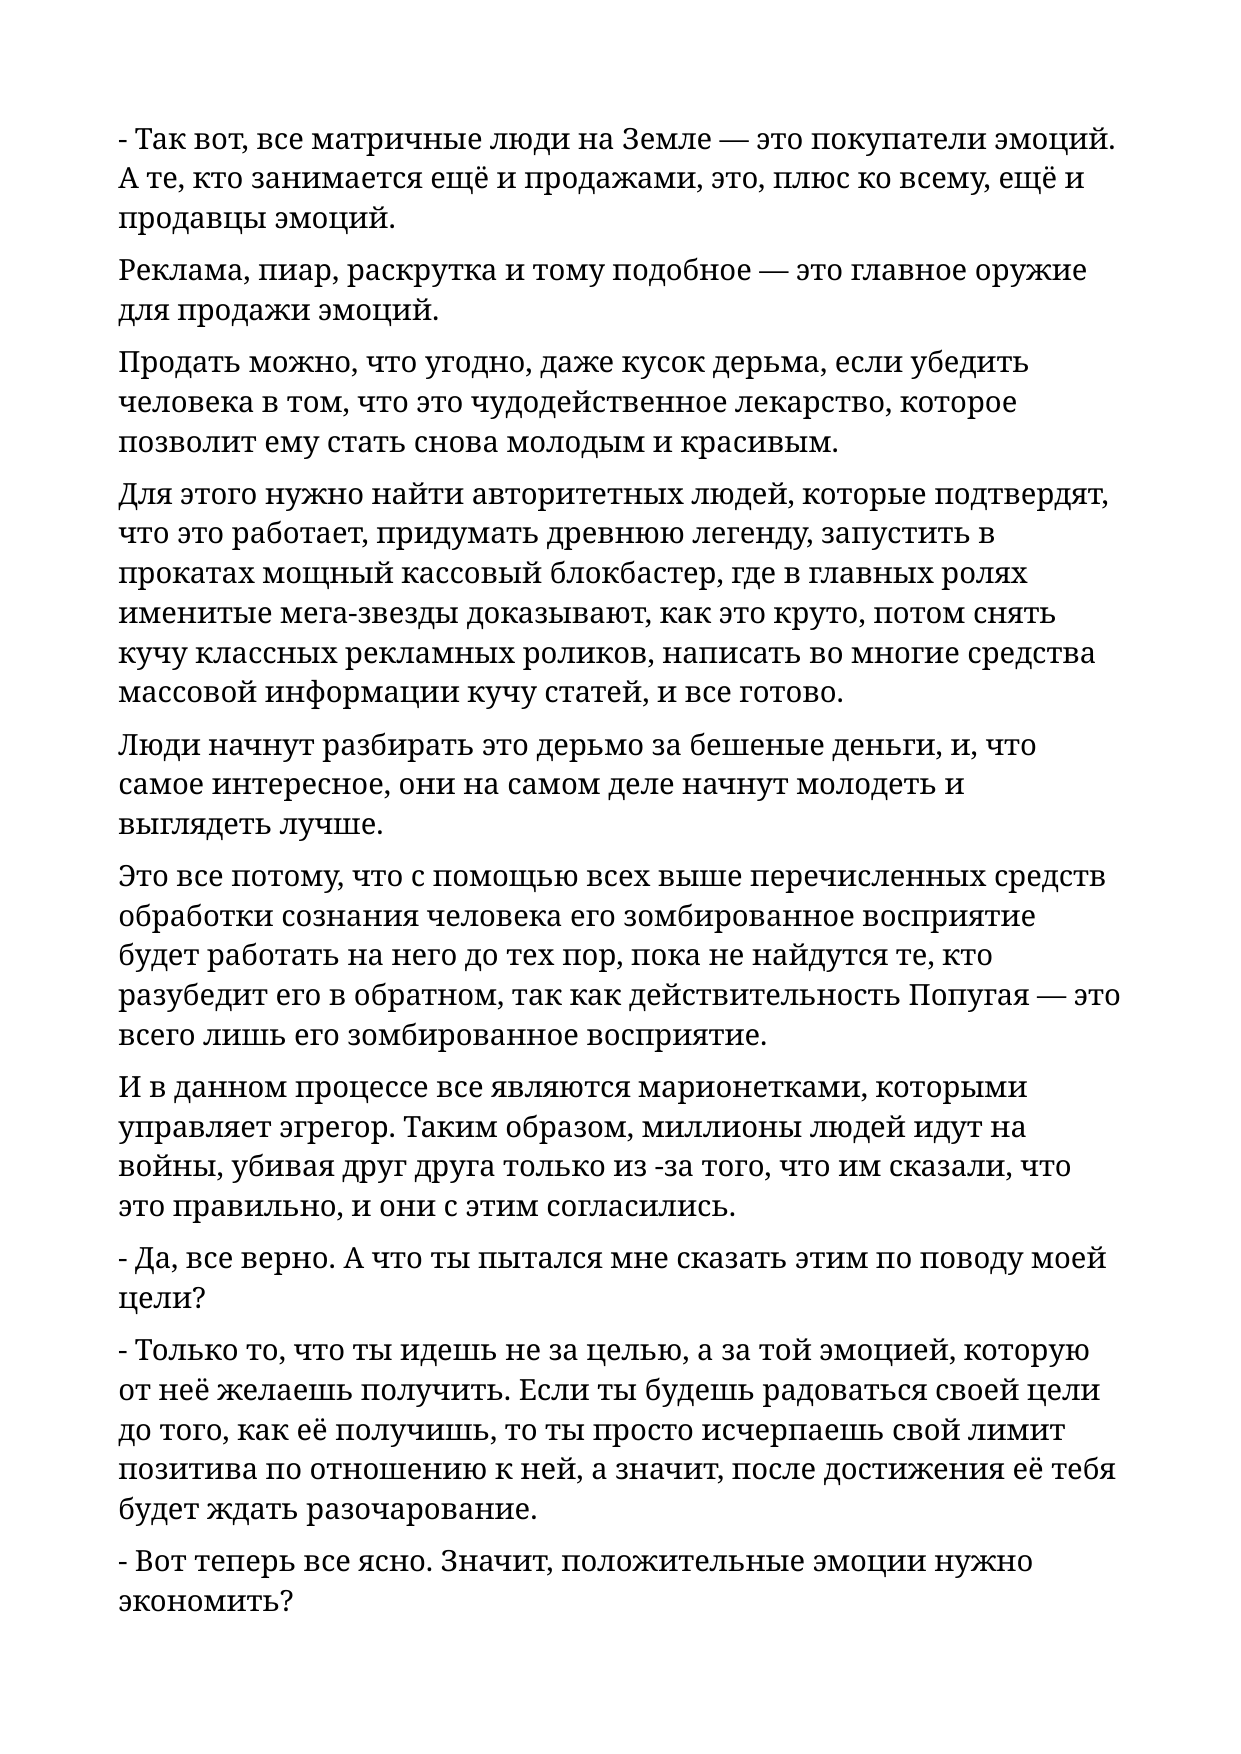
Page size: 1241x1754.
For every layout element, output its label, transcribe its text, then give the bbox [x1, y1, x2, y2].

text - Только то, что ты идешь не за целью, а за той эмоцией, которую от неё желаешь получить. Если ты будешь радоваться своей цели до того, как её получишь, то ты просто исчерпаешь свой лимит позитива по отношению к ней, а значит, после достижения её тебя будет ждать разочарование. [118, 1329, 1122, 1528]
text - Так вот, все матричные люди на Земле — это покупатели эмоций. А те, кто занимается ещё и продажами, это, плюс ко всему, ещё и продавцы эмоций. [118, 118, 1122, 237]
text - Вот теперь все ясно. Значит, положительные эмоции нужно экономить? [118, 1540, 1122, 1620]
text Люди начнут разбирать это дерьмо за бешеные деньги, и, что самое интересное, они на самом деле начнут молодеть и выглядеть лучше. [118, 724, 1122, 843]
text И в данном процессе все являются марионетками, которыми управляет эгрегор. Таким образом, миллионы людей идут на войны, убивая друг друга только из -за того, что им сказали, что это правильно, и они с этим согласились. [118, 1066, 1122, 1225]
text Продать можно, что угодно, даже кусок дерьма, если убедить человека в том, что это чудодейственное лекарство, которое позволит ему стать снова молодым и красивым. [118, 342, 1122, 461]
text - Да, все верно. А что ты пытался мне сказать этим по поводу моей цели? [118, 1237, 1122, 1317]
text Для этого нужно найти авторитетных людей, которые подтвердят, что это работает, придумать древнюю легенду, запустить в прокатах мощный кассовый блокбастер, где в главных ролях именитые мега-звезды доказывают, как это круто, потом снять кучу классных рекламных роликов, написать во многие средства массовой информации кучу статей, и все готово. [118, 473, 1122, 711]
text Реклама, пиар, раскрутка и тому подобное — это главное оружие для продажи эмоций. [118, 250, 1122, 329]
text Это все потому, что с помощью всех выше перечисленных средств обработки сознания человека его зомбированное восприятие будет работать на него до тех пор, пока не найдутся те, кто разубедит его в обратном, так как действительность Попугая — это всего лишь его зомбированное восприятие. [118, 855, 1122, 1054]
